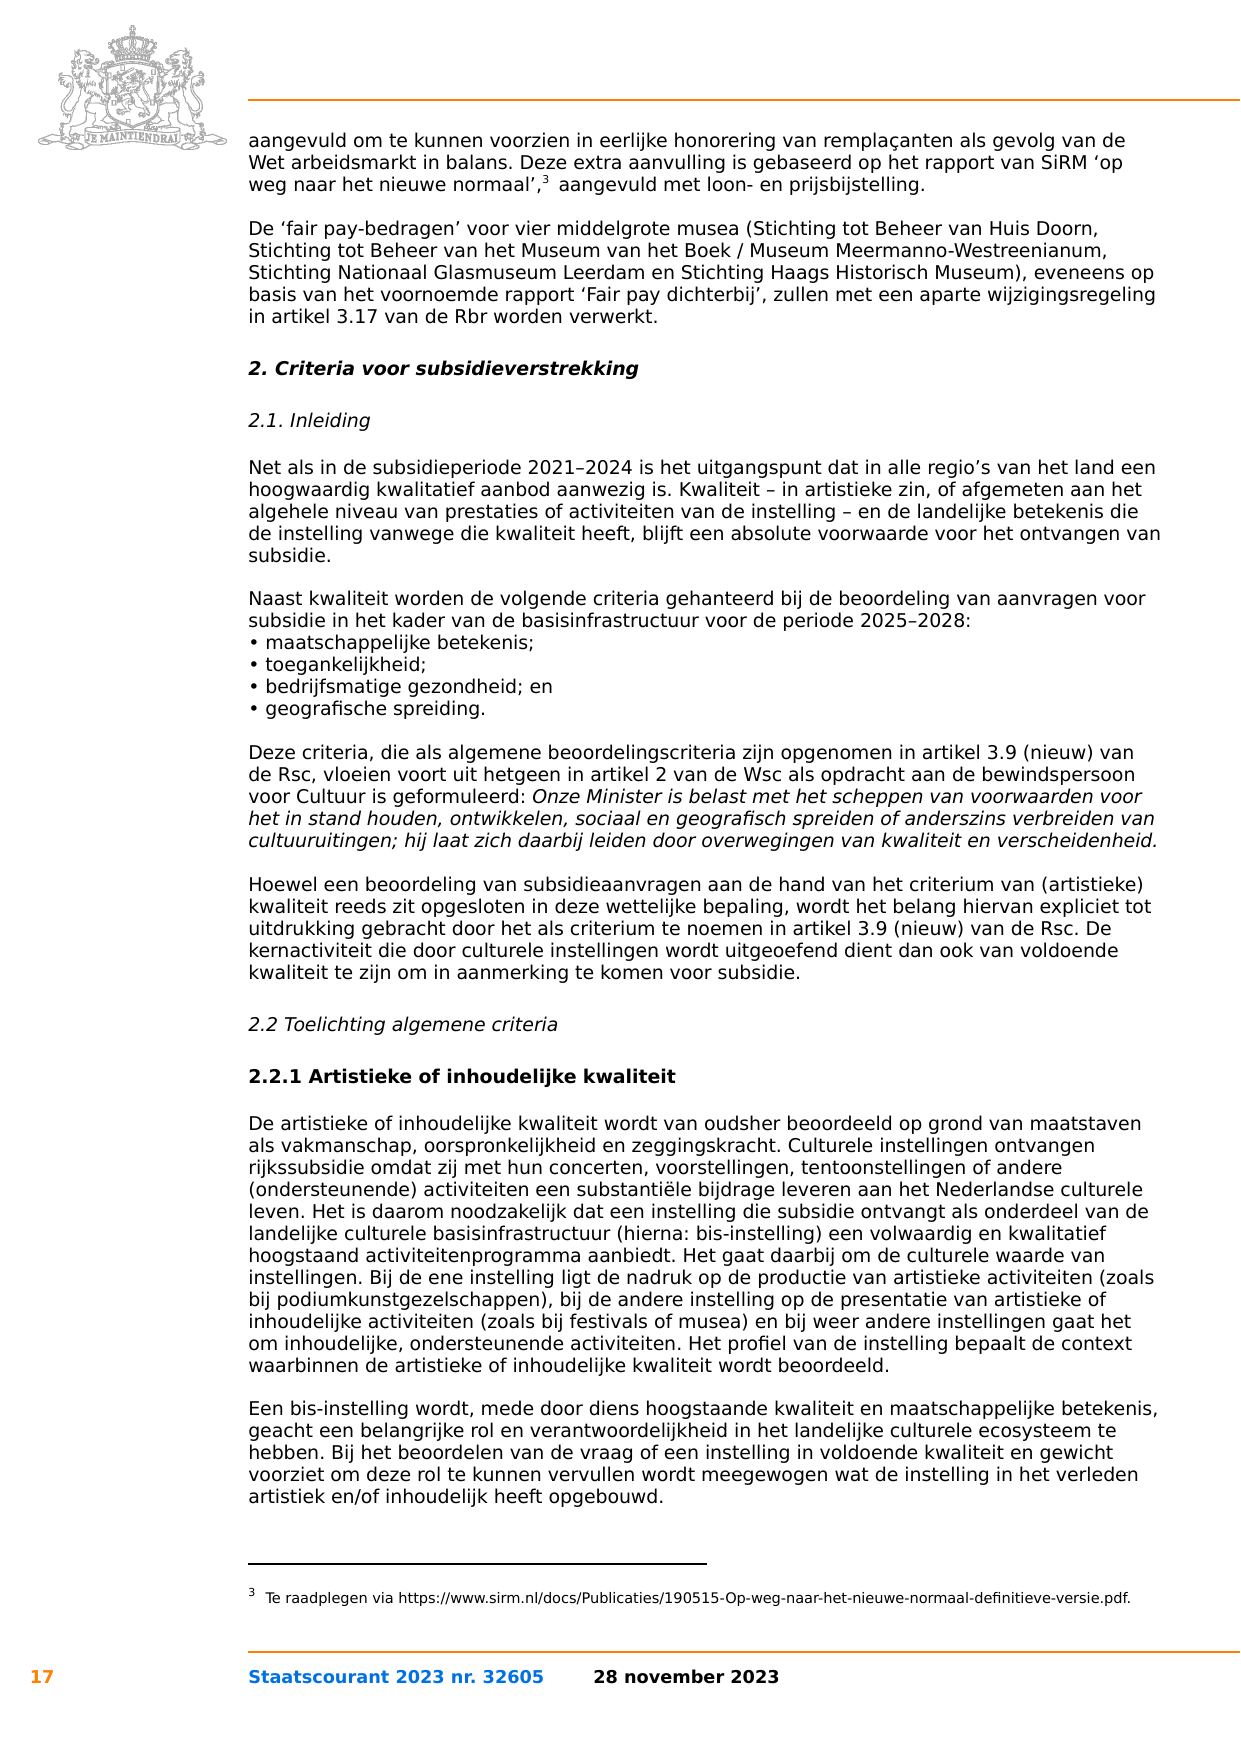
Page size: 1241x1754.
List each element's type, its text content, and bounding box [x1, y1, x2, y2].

text • bedrijfsmatige gezondheid; en [248, 676, 1163, 698]
text • geografische spreiding. [248, 698, 1163, 720]
text Een bis-instelling wordt, mede door diens hoogstaande kwaliteit en maatschappelijke betekenis, geacht een belangrijke rol en verantwoordelijkheid in het landelijke culturele ecosysteem te hebben. Bij het beoordelen van de vraag of een instelling in voldoende kwaliteit en gewicht voorziet om deze rol te kunnen vervullen wordt meegewogen wat de instelling in het verleden artistiek en/of inhoudelijk heeft opgebouwd. [248, 1398, 1163, 1508]
picture [38, 25, 227, 150]
subtitle 2.1. Inleiding [248, 409, 1163, 432]
text Naast kwaliteit worden de volgende criteria gehanteerd bij de beoordeling van aanvragen voor subsidie in het kader van de basisinfrastructuur voor de periode 2025–2028: [248, 588, 1163, 632]
text aangevuld om te kunnen voorzien in eerlijke honorering van remplaçanten als gevolg van de Wet arbeidsmarkt in balans. Deze extra aanvulling is gebaseerd op het rapport van SiRM ‘op weg naar het nieuwe normaal’, aangevuld met loon- en prijsbijstelling. [248, 130, 1163, 196]
subtitle 2.2.1 Artistieke of inhoudelijke kwaliteit [248, 1066, 1163, 1088]
text Deze criteria, die als algemene beoordelingscriteria zijn opgenomen in artikel 3.9 (nieuw) van de Rsc, vloeien voort uit hetgeen in artikel 2 van de Wsc als opdracht aan de bewindspersoon voor Cultuur is geformuleerd: Onze Minister is belast met het scheppen van voorwaarden voor het in stand houden, ontwikkelen, sociaal en geografisch spreiden of anderszins verbreiden van cultuuruitingen; hij laat zich daarbij leiden door overwegingen van kwaliteit en verscheidenheid. [248, 742, 1163, 852]
text • toegankelijkheid; [248, 654, 1163, 676]
text Net als in de subsidieperiode 2021–2024 is het uitgangspunt dat in alle regio’s van het land een hoogwaardig kwalitatief aanbod aanwezig is. Kwaliteit – in artistieke zin, of afgemeten aan het algehele niveau van prestaties of activiteiten van de instelling – en de landelijke betekenis die de instelling vanwege die kwaliteit heeft, blijft een absolute voorwaarde voor het ontvangen van subsidie. [248, 457, 1163, 566]
text De artistieke of inhoudelijke kwaliteit wordt van oudsher beoordeeld op grond van maatstaven als vakmanschap, oorspronkelijkheid en zeggingskracht. Culturele instellingen ontvangen rijkssubsidie omdat zij met hun concerten, voorstellingen, tentoonstellingen of andere (ondersteunende) activiteiten een substantiële bijdrage leveren aan het Nederlandse culturele leven. Het is daarom noodzakelijk dat een instelling die subsidie ontvangt als onderdeel van de landelijke culturele basisinfrastructuur (hierna: bis-instelling) een volwaardig en kwalitatief hoogstaand activiteitenprogramma aanbiedt. Het gaat daarbij om de culturele waarde van instellingen. Bij de ene instelling ligt de nadruk op de productie van artistieke activiteiten (zoals bij podiumkunstgezelschappen), bij de andere instelling op de presentatie van artistieke of inhoudelijke activiteiten (zoals bij festivals of musea) en bij weer andere instellingen gaat het om inhoudelijke, ondersteunende activiteiten. Het profiel van de instelling bepaalt de context waarbinnen de artistieke of inhoudelijke kwaliteit wordt beoordeeld. [248, 1113, 1163, 1376]
text De ‘fair pay-bedragen’ voor vier middelgrote musea (Stichting tot Beheer van Huis Doorn, Stichting tot Beheer van het Museum van het Boek / Museum Meermanno-Westreenianum, Stichting Nationaal Glasmuseum Leerdam en Stichting Haags Historisch Museum), eveneens op basis van het voornoemde rapport ‘Fair pay dichterbij’, zullen met een aparte wijzigingsregeling in artikel 3.17 van de Rbr worden verwerkt. [248, 218, 1163, 328]
text Hoewel een beoordeling van subsidieaanvragen aan de hand van het criterium van (artistieke) kwaliteit reeds zit opgesloten in deze wettelijke bepaling, wordt het belang hiervan expliciet tot uitdrukking gebracht door het als criterium te noemen in artikel 3.9 (nieuw) van de Rsc. De kernactiviteit die door culturele instellingen wordt uitgeoefend dient dan ook van voldoende kwaliteit te zijn om in aanmerking te komen voor subsidie. [248, 874, 1163, 984]
subtitle 2. Criteria voor subsidieverstrekking [248, 358, 1163, 379]
text Te raadplegen via https://www.sirm.nl/docs/Publicaties/190515-Op-weg-naar-het-nieuwe-normaal-definitieve-versie.pdf. [248, 1586, 1163, 1608]
text • maatschappelijke betekenis; [248, 632, 1163, 654]
subtitle 2.2 Toelichting algemene criteria [248, 1014, 1163, 1036]
